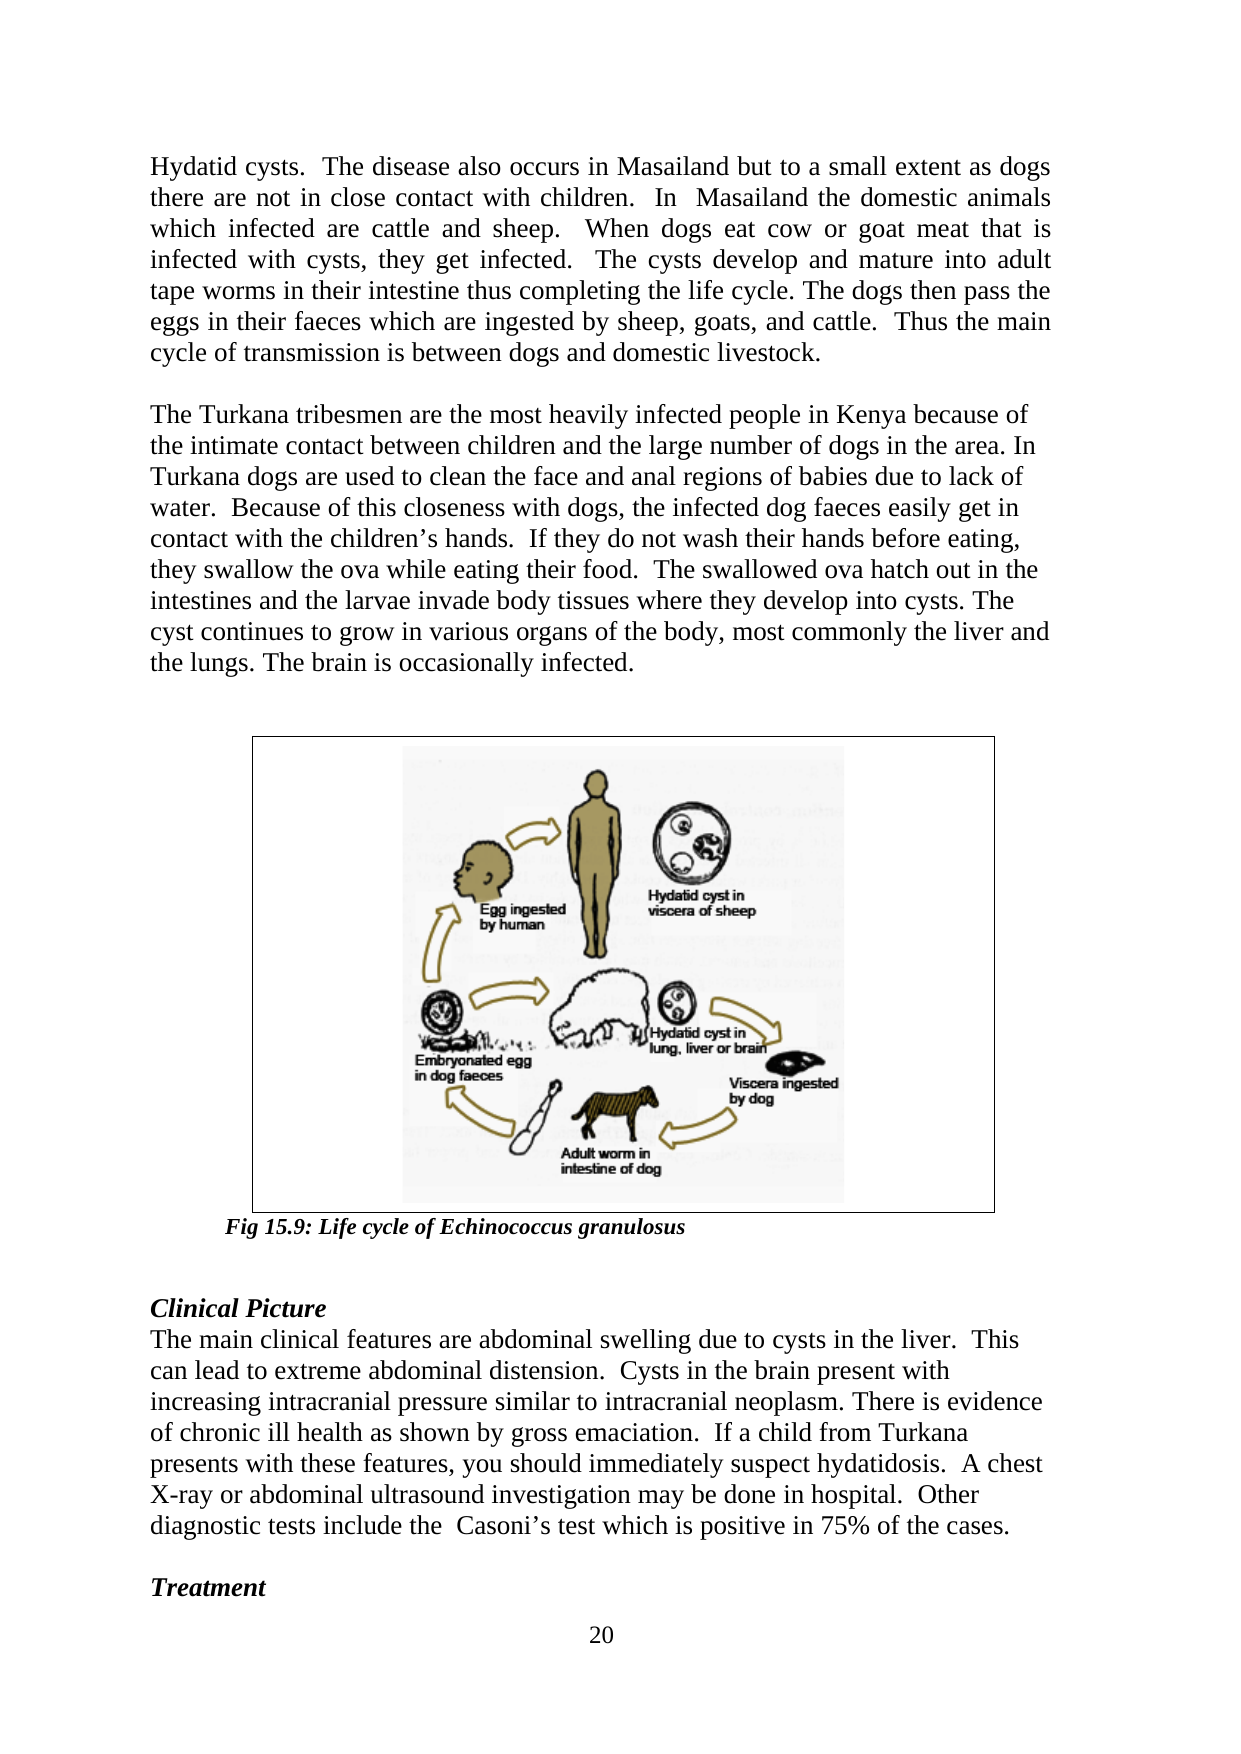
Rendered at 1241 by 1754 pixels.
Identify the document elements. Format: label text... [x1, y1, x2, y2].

text The Turkana tribesmen are the most heavily infected people in Kenya because of the intimate contact between children and the large number of dogs in the area. In Turkana dogs are used to clean the face and anal regions of babies due to lack of water. Because of this closeness with dogs, the infected dog faeces easily get in contact with the children’s hands. If they do not wash their hands before eating, they swallow the ova while eating their food. The swallowed ova hatch out in the intestines and the larvae invade body tissues where they develop into cysts. The cyst continues to grow in various organs of the body, most commonly the liver and the lungs. The brain is occasionally infected. [150, 398, 1053, 678]
picture [402, 746, 845, 1203]
text Hydatid cysts. The disease also occurs in Masailand but to a small extent as dogs there are not in close contact with children. In Masailand the domestic animals which infected are cattle and sheep. When dogs eat cow or goat meat that is infected with cysts, they get infected. The cysts develop and mature into adult tape worms in their intestine thus completing the life cycle. The dogs then pass the eggs in their faeces which are ingested by sheep, goats, and cattle. Thus the main cycle of transmission is between dogs and domestic livestock. [150, 150, 1053, 367]
table_header [253, 737, 994, 1212]
text Clinical Picture [150, 1292, 1053, 1323]
text The main clinical features are abdominal swelling due to cysts in the liver. This can lead to extreme abdominal distension. Cysts in the brain present with increasing intracranial pressure similar to intracranial neoplasm. There is evidence of chronic ill health as shown by gross emaciation. If a child from Turkana presents with these features, you should immediately suspect hydatidosis. A chest X-ray or abdominal ultrasound investigation may be done in hospital. Other diagnostic tests include the Casoni’s test which is positive in 75% of the cases. [150, 1323, 1053, 1541]
text Fig 15.9: Life cycle of Echinococcus granulosus [225, 1213, 1053, 1239]
text Treatment [150, 1572, 1053, 1603]
